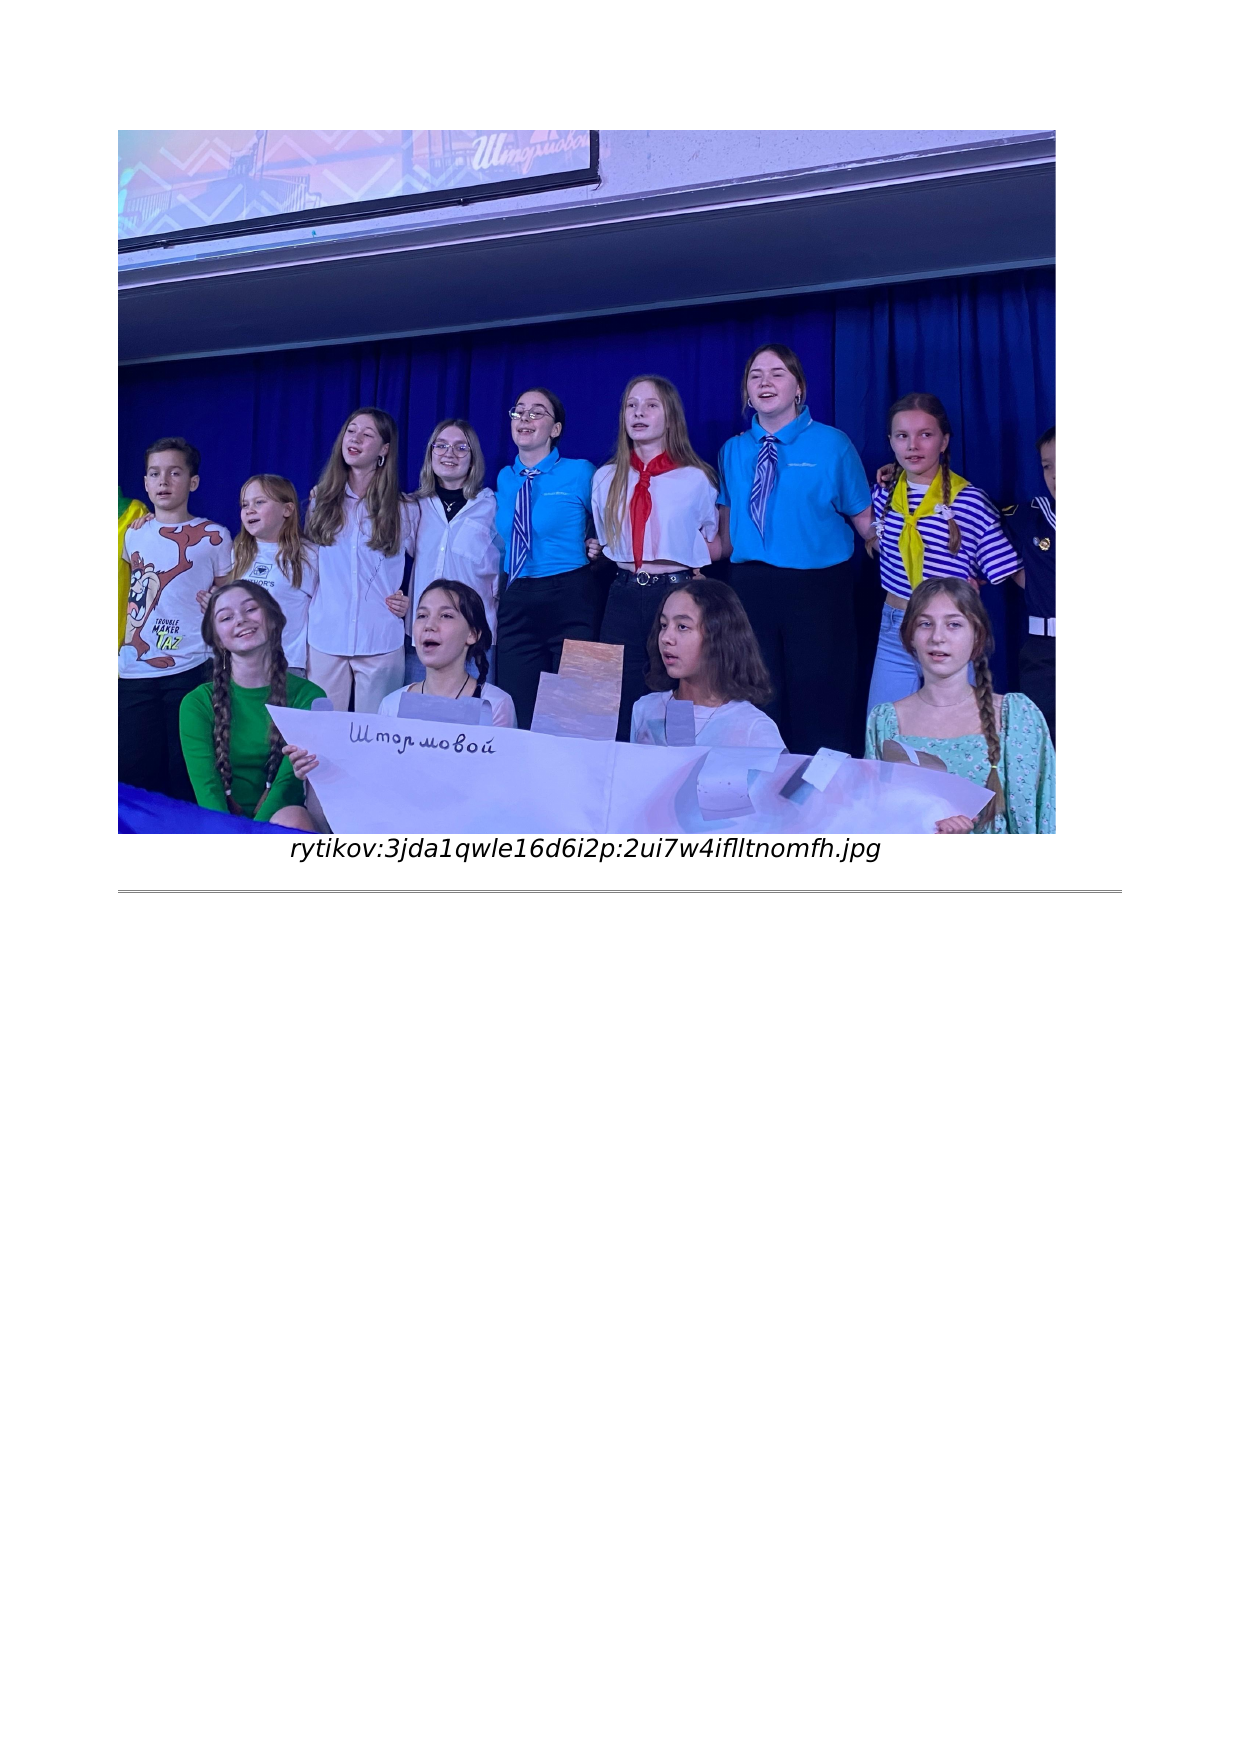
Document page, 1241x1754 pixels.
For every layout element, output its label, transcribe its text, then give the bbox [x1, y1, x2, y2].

text rytikov:3jda1qwle16d6i2p:2ui7w4iflltnomfh.jpg [118, 834, 1056, 863]
picture [118, 130, 1056, 834]
